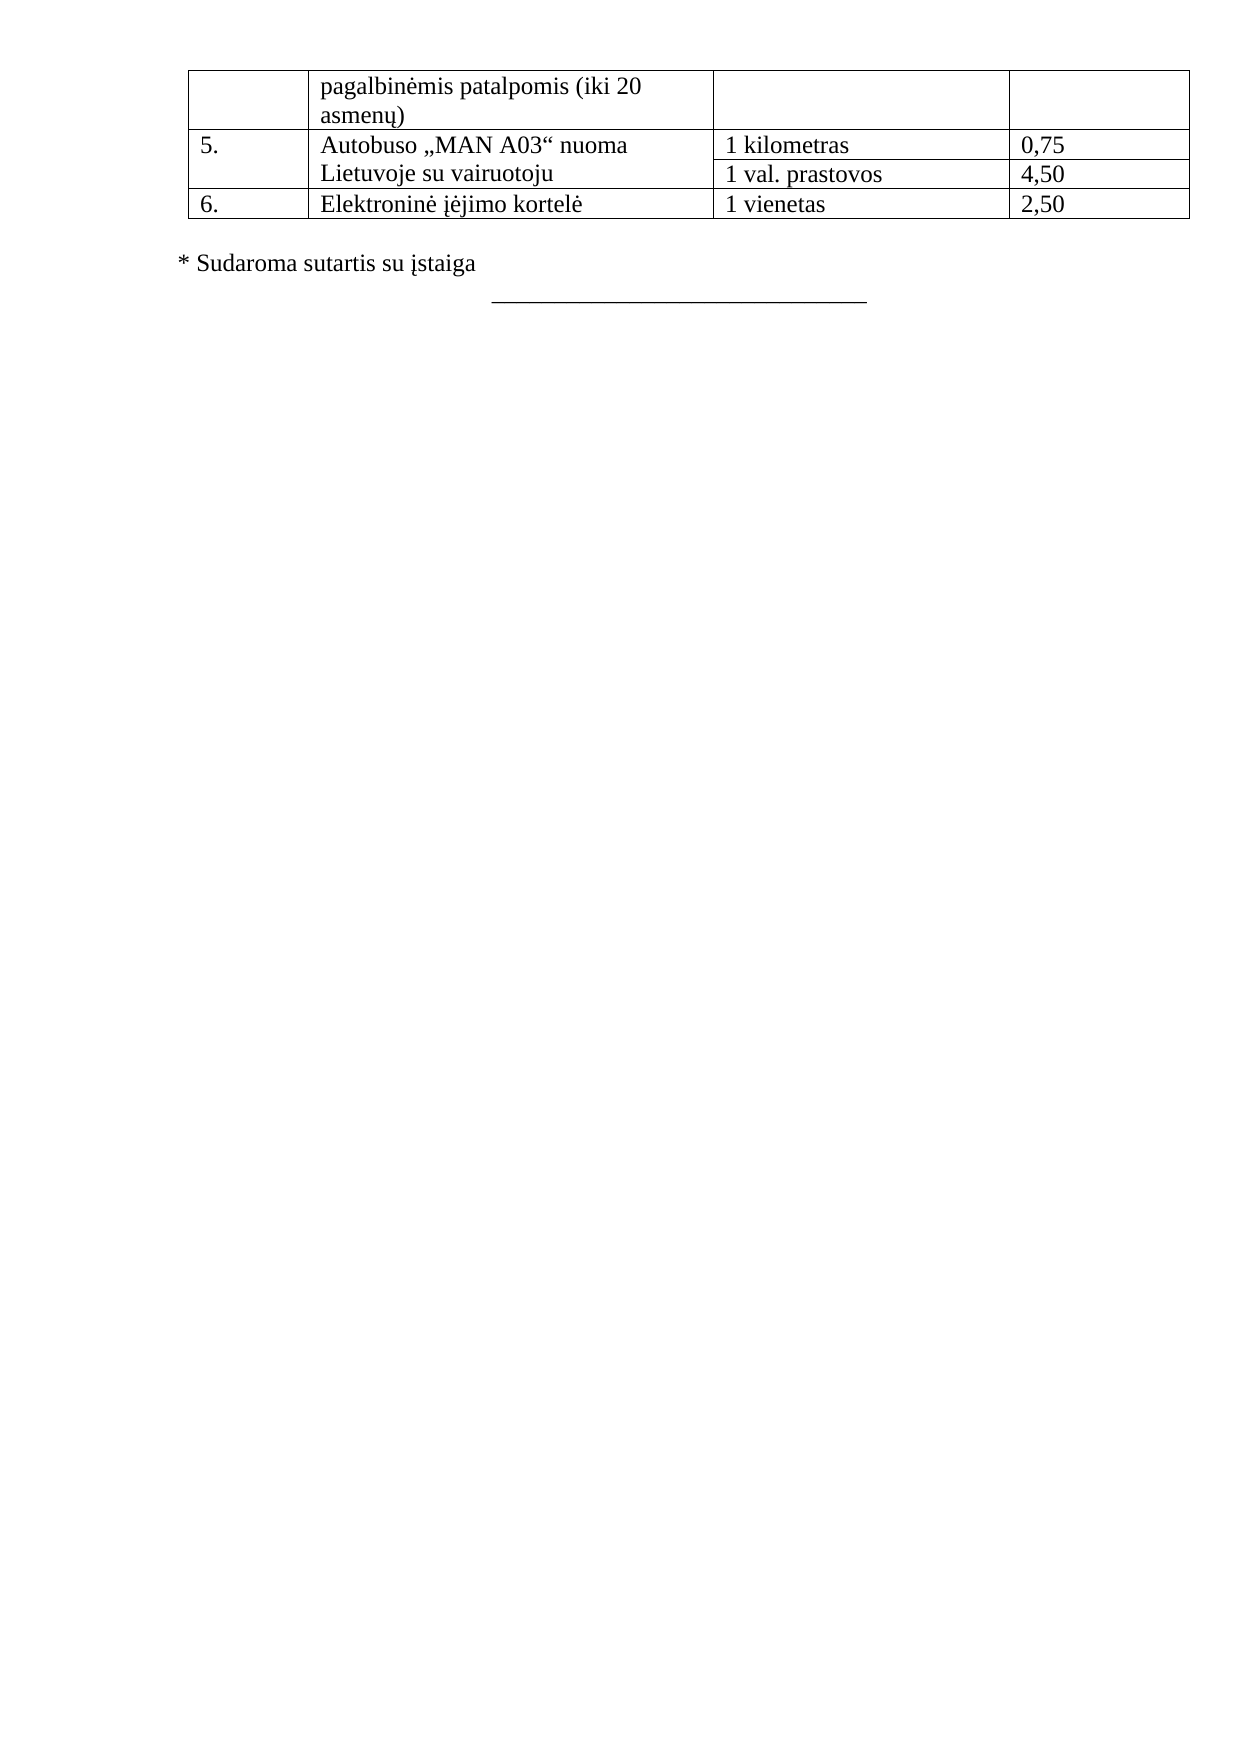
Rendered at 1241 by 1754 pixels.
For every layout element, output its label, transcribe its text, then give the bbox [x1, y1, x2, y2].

table_cell [1010, 71, 1189, 129]
table_cell Elektroninė įėjimo kortelė [309, 189, 713, 218]
text * Sudaroma sutartis su įstaiga [177, 248, 1181, 277]
table_cell 0,75 [1010, 130, 1189, 158]
text ______________________________ [177, 277, 1181, 305]
table_cell [714, 71, 1009, 129]
table_cell 1 vienetas [714, 189, 1009, 218]
table_cell 6. [189, 189, 308, 218]
table_cell 4,50 [1010, 160, 1189, 188]
table_cell [189, 71, 308, 129]
table_cell 5. [189, 130, 308, 188]
table_cell pagalbinėmis patalpomis (iki 20 asmenų) [309, 71, 713, 129]
table_cell 1 kilometras [714, 130, 1009, 158]
table_cell 1 val. prastovos [714, 160, 1009, 188]
table_cell 2,50 [1010, 189, 1189, 218]
table_cell Autobuso „MAN A03“ nuoma Lietuvoje su vairuotoju [309, 130, 713, 188]
